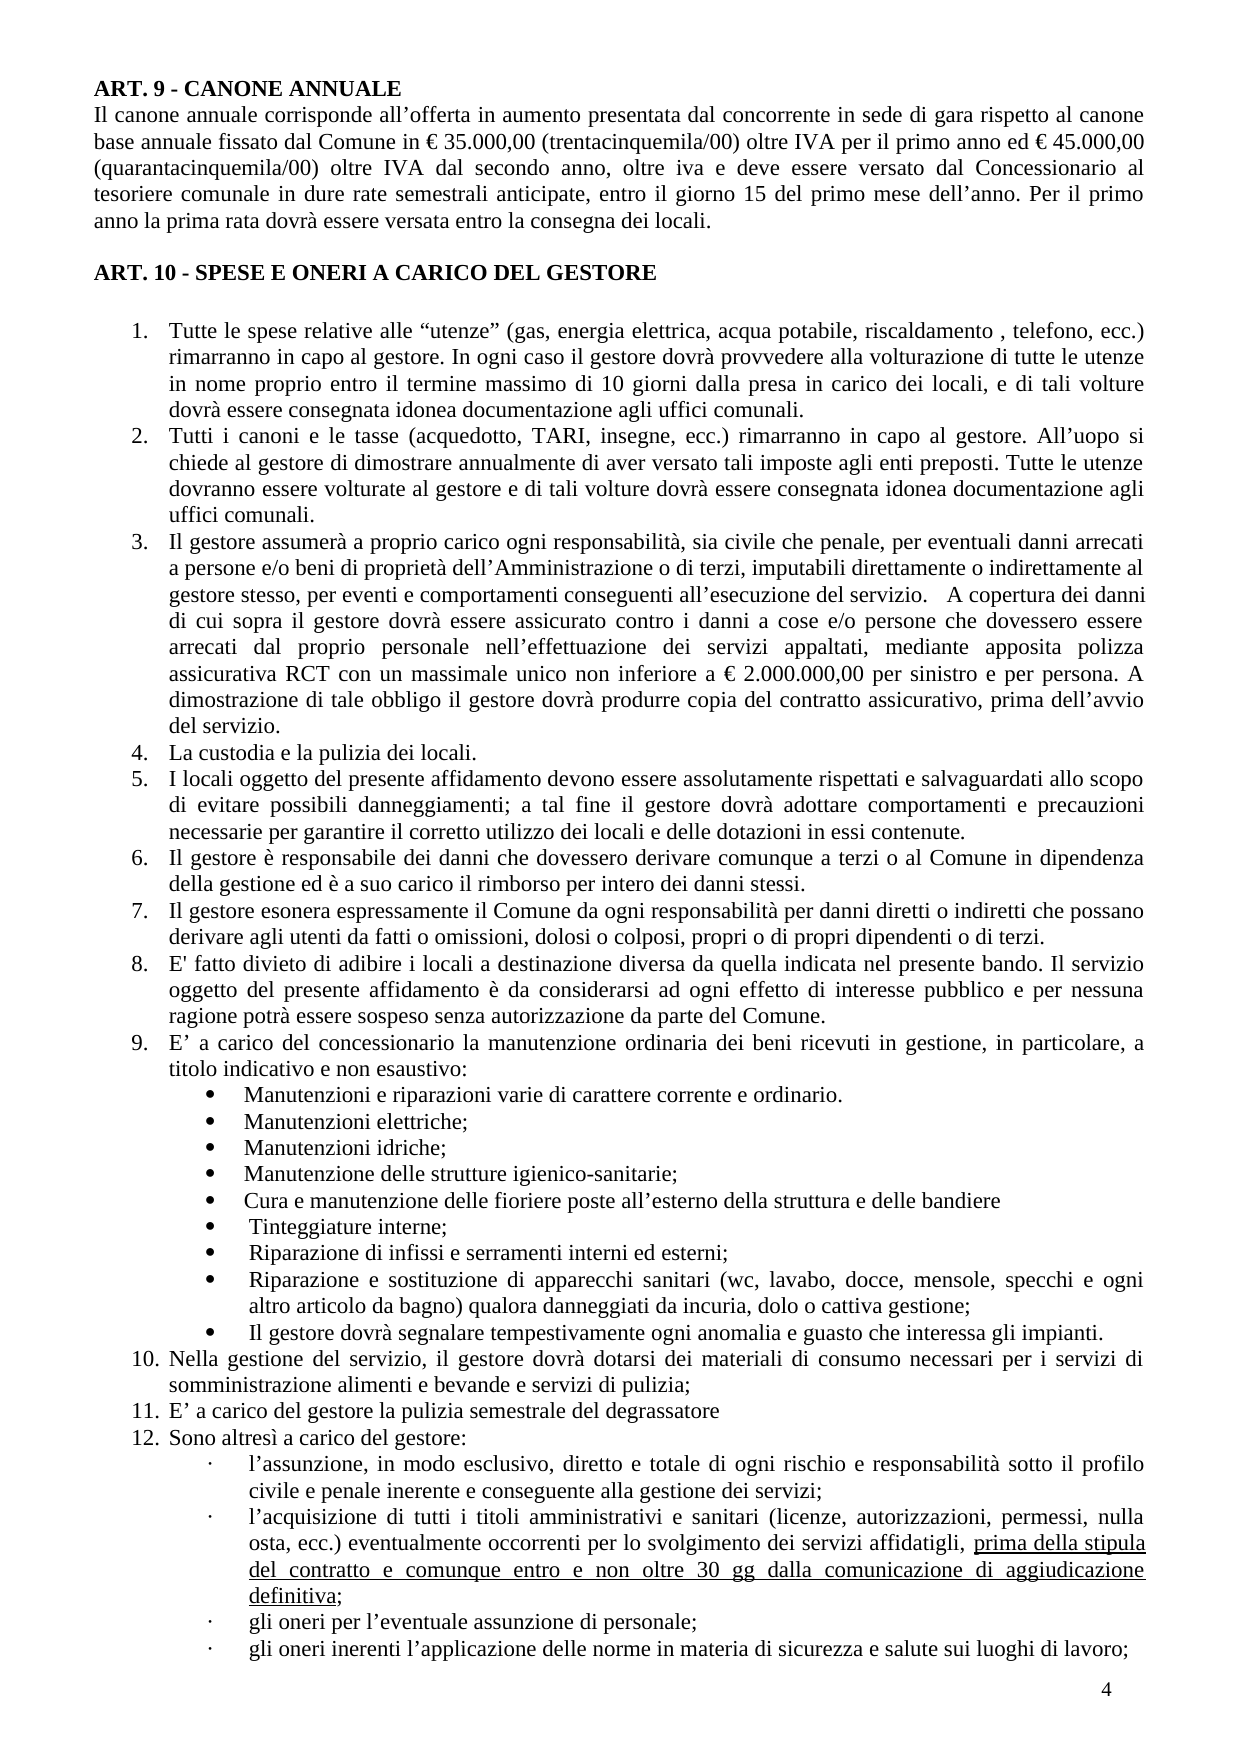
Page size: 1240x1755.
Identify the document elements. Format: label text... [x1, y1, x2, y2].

text Il canone annuale corrisponde all’offerta in aumento presentata dal concorrente in sede di gara rispetto al canone base annuale fissato dal Comune in € 35.000,00 (trentacinquemila/00) oltre IVA per il primo anno ed € 45.000,00 (quarantacinquemila/00) oltre IVA dal secondo anno, oltre iva e deve essere versato dal Concessionario al tesoriere comunale in dure rate semestrali anticipate, entro il giorno 15 del primo mese dell’anno. Per il primo anno la prima rata dovrà essere versata entro la consegna dei locali. [94, 101, 1146, 233]
list Cura e manutenzione delle fioriere poste all’esterno della struttura e delle bandiere [206, 1187, 1146, 1213]
list Il gestore assumerà a proprio carico ogni responsabilità, sia civile che penale, per eventuali danni arrecati a persone e/o beni di proprietà dell’Amministrazione o di terzi, imputabili direttamente o indirettamente al gestore stesso, per eventi e comportamenti conseguenti all’esecuzione del servizio. A copertura dei danni di cui sopra il gestore dovrà essere assicurato contro i danni a cose e/o persone che dovessero essere arrecati dal proprio personale nell’effettuazione dei servizi appaltati, mediante apposita polizza assicurativa RCT con un massimale unico non inferiore a € 2.000.000,00 per sinistro e per persona. A dimostrazione di tale obbligo il gestore dovrà produrre copia del contratto assicurativo, prima dell’avvio del servizio. [131, 528, 1146, 739]
list Riparazione di infissi e serramenti interni ed esterni; [206, 1239, 1146, 1266]
list I locali oggetto del presente affidamento devono essere assolutamente rispettati e salvaguardati allo scopo di evitare possibili danneggiamenti; a tal fine il gestore dovrà adottare comportamenti e precauzioni necessarie per garantire il corretto utilizzo dei locali e delle dotazioni in essi contenute. [131, 765, 1146, 844]
list Riparazione e sostituzione di apparecchi sanitari (wc, lavabo, docce, mensole, specchi e ogni altro articolo da bagno) qualora danneggiati da incuria, dolo o cattiva gestione; [206, 1266, 1146, 1318]
text ART. 10 - SPESE E ONERI A CARICO DEL GESTORE [94, 259, 1146, 286]
list Manutenzioni elettriche; [206, 1108, 1146, 1134]
list Manutenzioni idriche; [206, 1134, 1146, 1160]
list E’ a carico del gestore la pulizia semestrale del degrassatore [131, 1398, 1146, 1424]
list gli oneri inerenti l’applicazione delle norme in materia di sicurezza e salute sui luoghi di lavoro; [206, 1635, 1146, 1661]
list gli oneri per l’eventuale assunzione di personale; [206, 1608, 1146, 1635]
list La custodia e la pulizia dei locali. [131, 739, 1146, 765]
list Manutenzioni e riparazioni varie di carattere corrente e ordinario. [206, 1081, 1146, 1108]
list l’assunzione, in modo esclusivo, diretto e totale di ogni rischio e responsabilità sotto il profilo civile e penale inerente e conseguente alla gestione dei servizi; [206, 1450, 1146, 1503]
list Tinteggiature interne; [206, 1213, 1146, 1239]
list l’acquisizione di tutti i titoli amministrativi e sanitari (licenze, autorizzazioni, permessi, nulla osta, ecc.) eventualmente occorrenti per lo svolgimento dei servizi affidatigli, prima della stipula del contratto e comunque entro e non oltre 30 gg dalla comunicazione di aggiudicazione definitiva; [206, 1503, 1146, 1608]
list Nella gestione del servizio, il gestore dovrà dotarsi dei materiali di consumo necessari per i servizi di somministrazione alimenti e bevande e servizi di pulizia; [131, 1345, 1146, 1398]
list E’ a carico del concessionario la manutenzione ordinaria dei beni ricevuti in gestione, in particolare, a titolo indicativo e non esaustivo: [131, 1029, 1146, 1081]
list Tutti i canoni e le tasse (acquedotto, TARI, insegne, ecc.) rimarranno in capo al gestore. All’uopo si chiede al gestore di dimostrare annualmente di aver versato tali imposte agli enti preposti. Tutte le utenze dovranno essere volturate al gestore e di tali volture dovrà essere consegnata idonea documentazione agli uffici comunali. [131, 422, 1146, 528]
list E' fatto divieto di adibire i locali a destinazione diversa da quella indicata nel presente bando. Il servizio oggetto del presente affidamento è da considerarsi ad ogni effetto di interesse pubblico e per nessuna ragione potrà essere sospeso senza autorizzazione da parte del Comune. [131, 949, 1146, 1029]
list Manutenzione delle strutture igienico-sanitarie; [206, 1160, 1146, 1187]
list Il gestore è responsabile dei danni che dovessero derivare comunque a terzi o al Comune in dipendenza della gestione ed è a suo carico il rimborso per intero dei danni stessi. [131, 844, 1146, 897]
list Il gestore esonera espressamente il Comune da ogni responsabilità per danni diretti o indiretti che possano derivare agli utenti da fatti o omissioni, dolosi o colposi, propri o di propri dipendenti o di terzi. [131, 897, 1146, 949]
list Tutte le spese relative alle “utenze” (gas, energia elettrica, acqua potabile, riscaldamento , telefono, ecc.) rimarranno in capo al gestore. In ogni caso il gestore dovrà provvedere alla volturazione di tutte le utenze in nome proprio entro il termine massimo di 10 giorni dalla presa in carico dei locali, e di tali volture dovrà essere consegnata idonea documentazione agli uffici comunali. [131, 317, 1146, 422]
list Sono altresì a carico del gestore: [131, 1424, 1146, 1450]
text ART. 9 - CANONE ANNUALE [94, 75, 1146, 101]
list Il gestore dovrà segnalare tempestivamente ogni anomalia e guasto che interessa gli impianti. [206, 1318, 1146, 1345]
